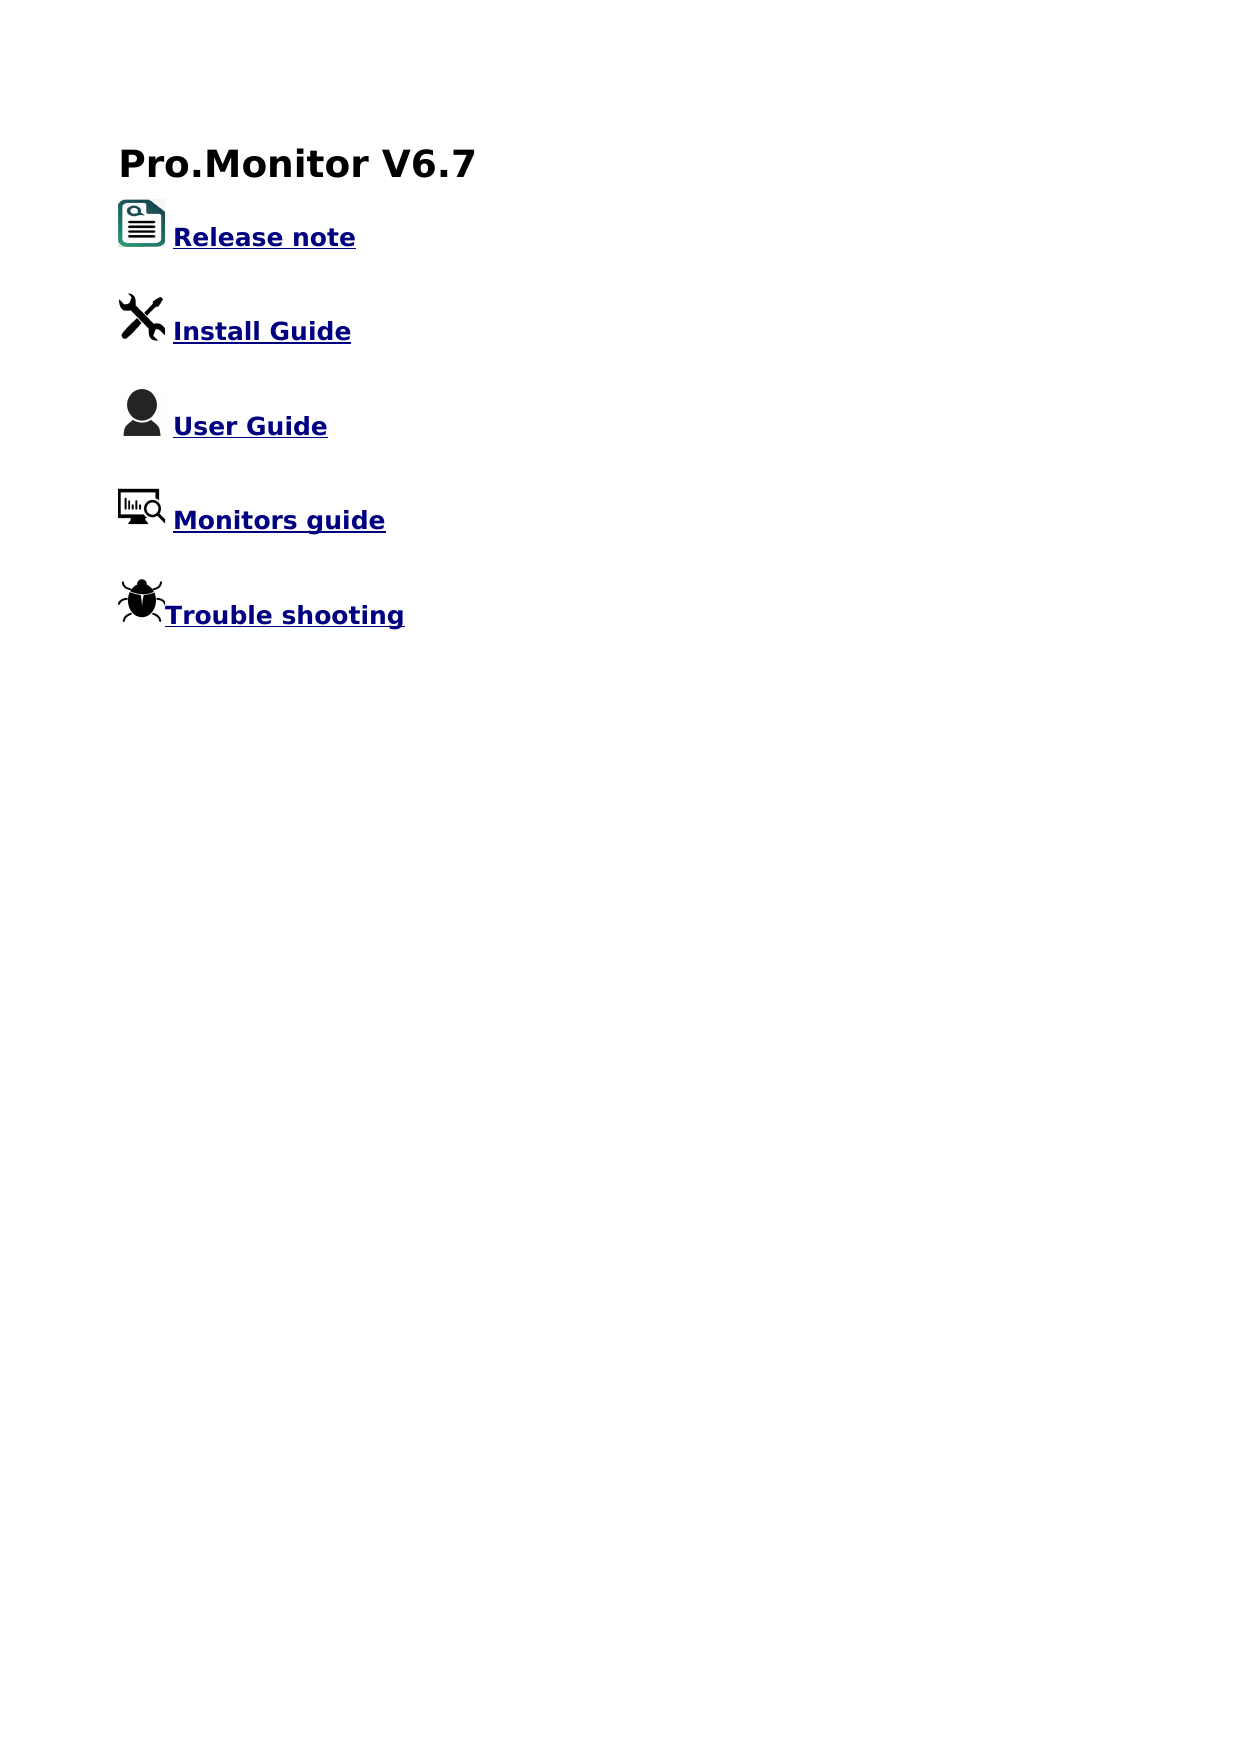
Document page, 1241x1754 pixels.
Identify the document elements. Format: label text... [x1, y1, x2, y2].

picture [118, 388, 166, 436]
picture [118, 482, 166, 530]
subtitle Pro.Monitor V6.7 [118, 143, 1122, 187]
text Install Guide [118, 294, 1122, 376]
text Trouble shooting [118, 577, 1122, 659]
picture [118, 293, 166, 341]
text Monitors guide [118, 483, 1122, 565]
text User Guide [118, 388, 1122, 470]
picture [118, 577, 166, 624]
text Release note [118, 199, 1122, 281]
picture [118, 199, 166, 247]
